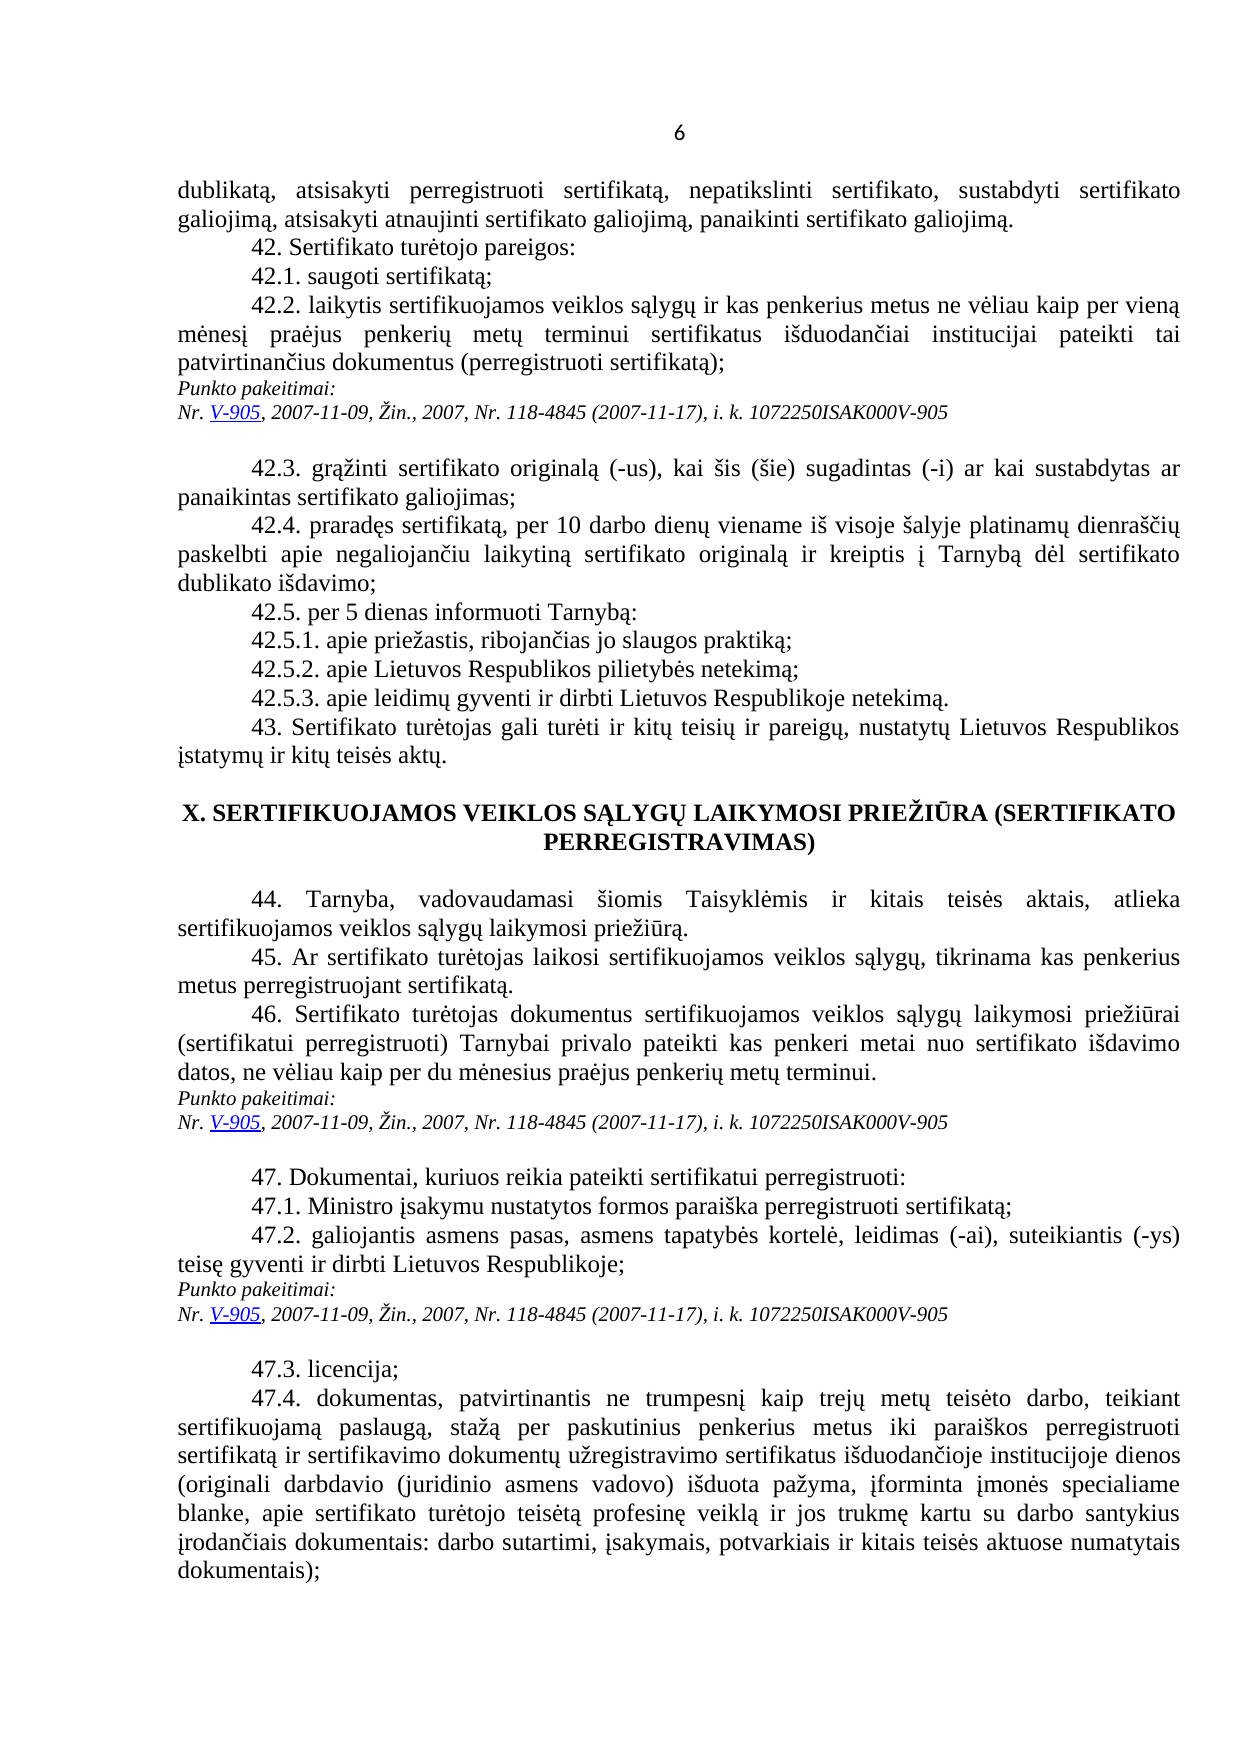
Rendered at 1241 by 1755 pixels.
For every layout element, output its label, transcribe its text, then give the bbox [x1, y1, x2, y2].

text 43. Sertifikato turėtojas gali turėti ir kitų teisių ir pareigų, nustatytų Lietuvos Respublikos įstatymų ir kitų teisės aktų. [177, 712, 1181, 769]
text 47. Dokumentai, kuriuos reikia pateikti sertifikatui perregistruoti: [177, 1162, 1181, 1191]
text Nr. V-905, 2007-11-09, Žin., 2007, Nr. 118-4845 (2007-11-17), i. k. 1072250ISAK000V-905 [177, 400, 1181, 424]
text Nr. V-905, 2007-11-09, Žin., 2007, Nr. 118-4845 (2007-11-17), i. k. 1072250ISAK000V-905 [177, 1301, 1181, 1326]
text 47.2. galiojantis asmens pasas, asmens tapatybės kortelė, leidimas (-ai), suteikiantis (-ys) teisę gyventi ir dirbti Lietuvos Respublikoje; [177, 1220, 1181, 1277]
text 42.3. grąžinti sertifikato originalą (-us), kai šis (šie) sugadintas (-i) ar kai sustabdytas ar panaikintas sertifikato galiojimas; [177, 453, 1181, 511]
text 47.3. licencija; [177, 1354, 1181, 1383]
text Punkto pakeitimai: [177, 1086, 1181, 1109]
text 47.1. Ministro įsakymu nustatytos formos paraiška perregistruoti sertifikatą; [177, 1191, 1181, 1220]
text 42.1. saugoti sertifikatą; [177, 261, 1181, 290]
text 42.2. laikytis sertifikuojamos veiklos sąlygų ir kas penkerius metus ne vėliau kaip per vieną mėnesį praėjus penkerių metų terminui sertifikatus išduodančiai institucijai pateikti tai patvirtinančius dokumentus (perregistruoti sertifikatą); [177, 290, 1181, 376]
text Nr. V-905, 2007-11-09, Žin., 2007, Nr. 118-4845 (2007-11-17), i. k. 1072250ISAK000V-905 [177, 1109, 1181, 1134]
text 42.4. praradęs sertifikatą, per 10 darbo dienų viename iš visoje šalyje platinamų dienraščių paskelbti apie negaliojančiu laikytiną sertifikato originalą ir kreiptis į Tarnybą dėl sertifikato dublikato išdavimo; [177, 511, 1181, 597]
text X. SERTIFIKUOJAMOS VEIKLOS SĄLYGŲ LAIKYMOSI PRIEŽIŪRA (SERTIFIKATO PERREGISTRAVIMAS) [177, 798, 1181, 856]
text 45. Ar sertifikato turėtojas laikosi sertifikuojamos veiklos sąlygų, tikrinama kas penkerius metus perregistruojant sertifikatą. [177, 942, 1181, 999]
text dublikatą, atsisakyti perregistruoti sertifikatą, nepatikslinti sertifikato, sustabdyti sertifikato galiojimą, atsisakyti atnaujinti sertifikato galiojimą, panaikinti sertifikato galiojimą. [177, 175, 1181, 232]
text 42.5.3. apie leidimų gyventi ir dirbti Lietuvos Respublikoje netekimą. [177, 683, 1181, 712]
text 42.5. per 5 dienas informuoti Tarnybą: [177, 597, 1181, 626]
text Punkto pakeitimai: [177, 1277, 1181, 1301]
text 42.5.2. apie Lietuvos Respublikos pilietybės netekimą; [177, 654, 1181, 683]
text 42. Sertifikato turėtojo pareigos: [177, 232, 1181, 261]
text Punkto pakeitimai: [177, 376, 1181, 400]
text 47.4. dokumentas, patvirtinantis ne trumpesnį kaip trejų metų teisėto darbo, teikiant sertifikuojamą paslaugą, stažą per paskutinius penkerius metus iki paraiškos perregistruoti sertifikatą ir sertifikavimo dokumentų užregistravimo sertifikatus išduodančioje institucijoje dienos (originali darbdavio (juridinio asmens vadovo) išduota pažyma, įforminta įmonės specialiame blanke, apie sertifikato turėtojo teisėtą profesinę veiklą ir jos trukmę kartu su darbo santykius įrodančiais dokumentais: darbo sutartimi, įsakymais, potvarkiais ir kitais teisės aktuose numatytais dokumentais); [177, 1383, 1181, 1584]
text 44. Tarnyba, vadovaudamasi šiomis Taisyklėmis ir kitais teisės aktais, atlieka sertifikuojamos veiklos sąlygų laikymosi priežiūrą. [177, 884, 1181, 942]
text 46. Sertifikato turėtojas dokumentus sertifikuojamos veiklos sąlygų laikymosi priežiūrai (sertifikatui perregistruoti) Tarnybai privalo pateikti kas penkeri metai nuo sertifikato išdavimo datos, ne vėliau kaip per du mėnesius praėjus penkerių metų terminui. [177, 999, 1181, 1086]
text 42.5.1. apie priežastis, ribojančias jo slaugos praktiką; [177, 626, 1181, 654]
